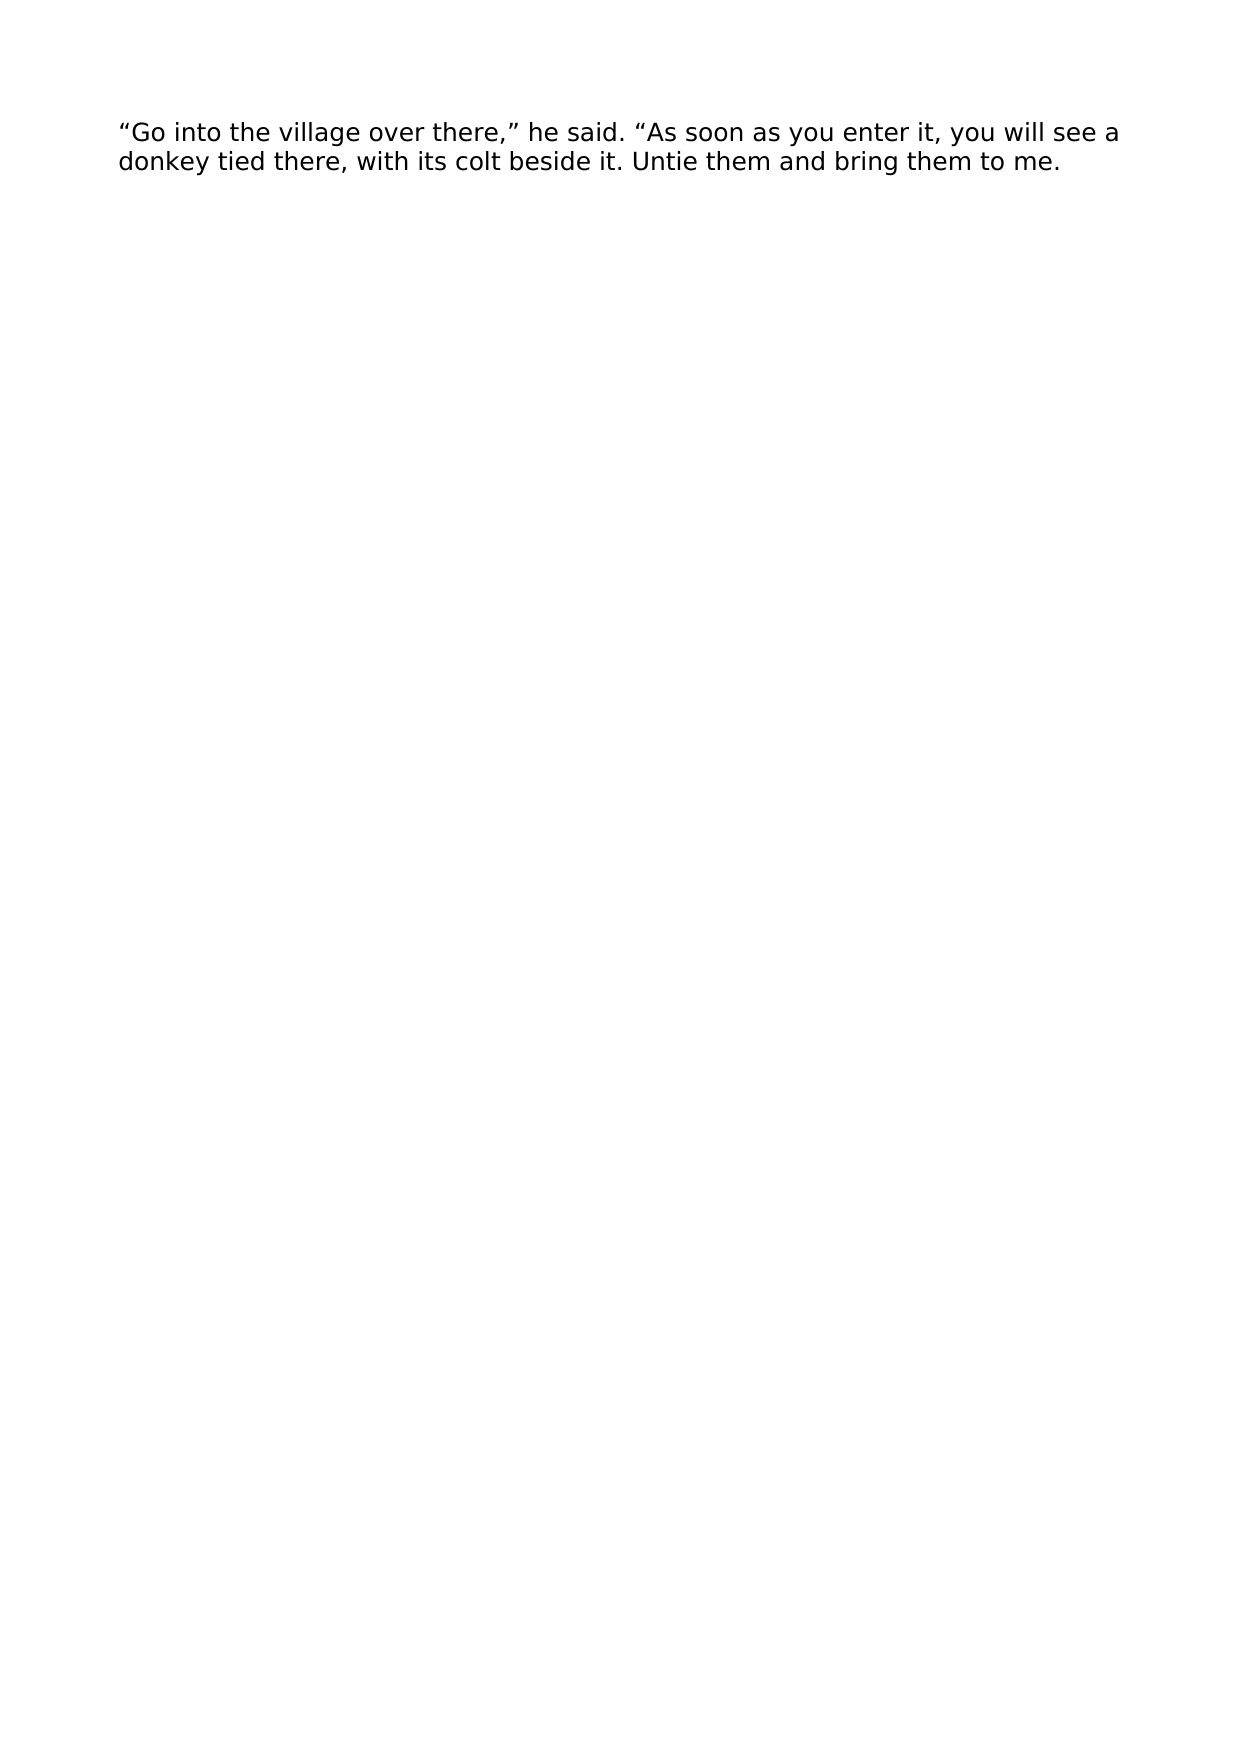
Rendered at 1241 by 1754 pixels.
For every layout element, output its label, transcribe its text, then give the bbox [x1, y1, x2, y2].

text “Go into the village over there,” he said. “As soon as you enter it, you will see a donkey tied there, with its colt beside it. Untie them and bring them to me. [118, 118, 1122, 176]
